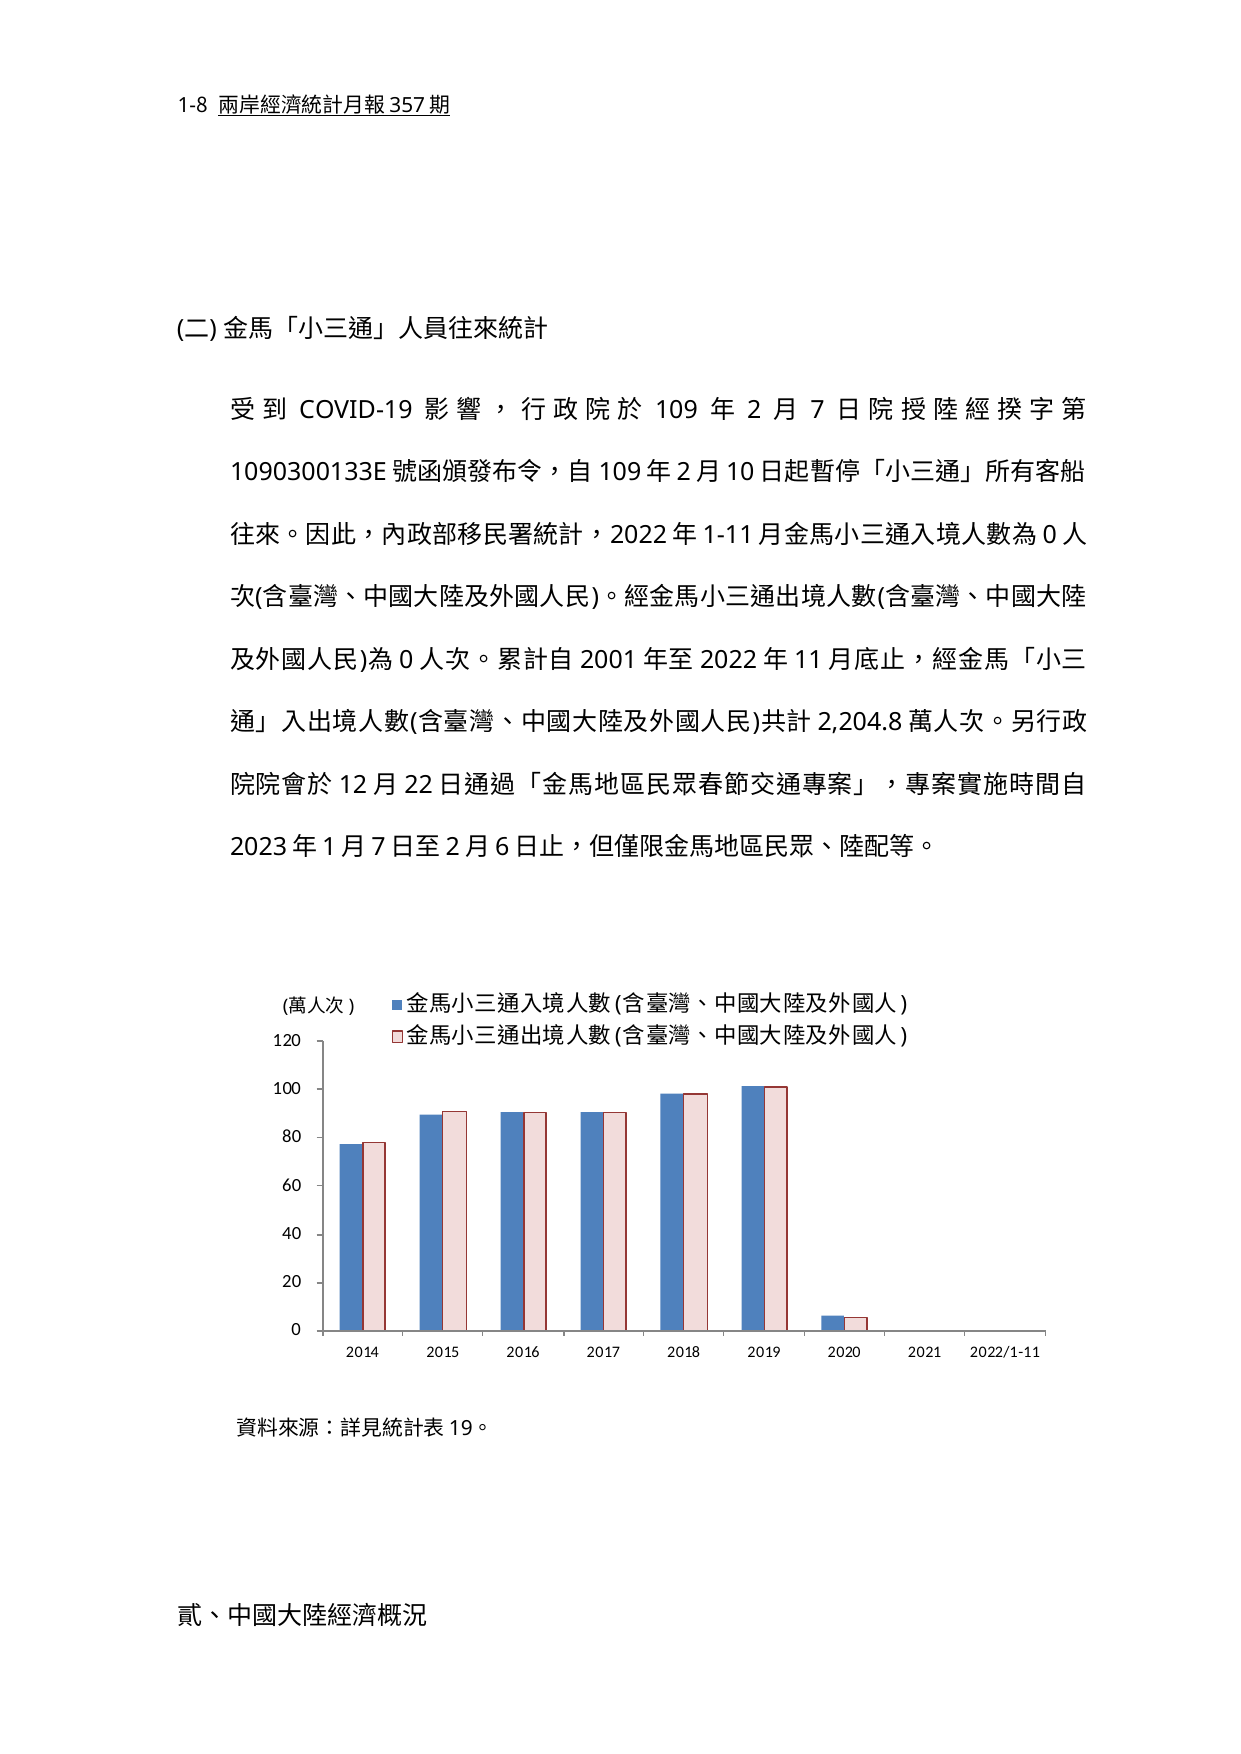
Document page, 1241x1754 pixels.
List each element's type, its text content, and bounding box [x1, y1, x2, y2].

text 受到COVID-19影響，行政院於109年2月7日院授陸經揆字第1090300133E號函頒發布令，自109年2月10日起暫停「小三通」所有客船往來。因此，內政部移民署統計，2022年1-11月金馬小三通入境人數為0人次(含臺灣、中國大陸及外國人民)。經金馬小三通出境人數(含臺灣、中國大陸及外國人民)為0人次。累計自2001年至2022年11月底止，經金馬「小三通」入出境人數(含臺灣、中國大陸及外國人民)共計2,204.8萬人次。另行政院院會於12月22日通過「金馬地區民眾春節交通專案」，專案實施時間自2023年1月7日至2月6日止，但僅限金馬地區民眾、陸配等。 [230, 366, 1087, 866]
text (二) 金馬「小三通」人員往來統計 [177, 284, 1087, 347]
text 貳、中國大陸經濟概況 [177, 1572, 1087, 1634]
text 資料來源：詳見統計表19。 [177, 1384, 1087, 1447]
